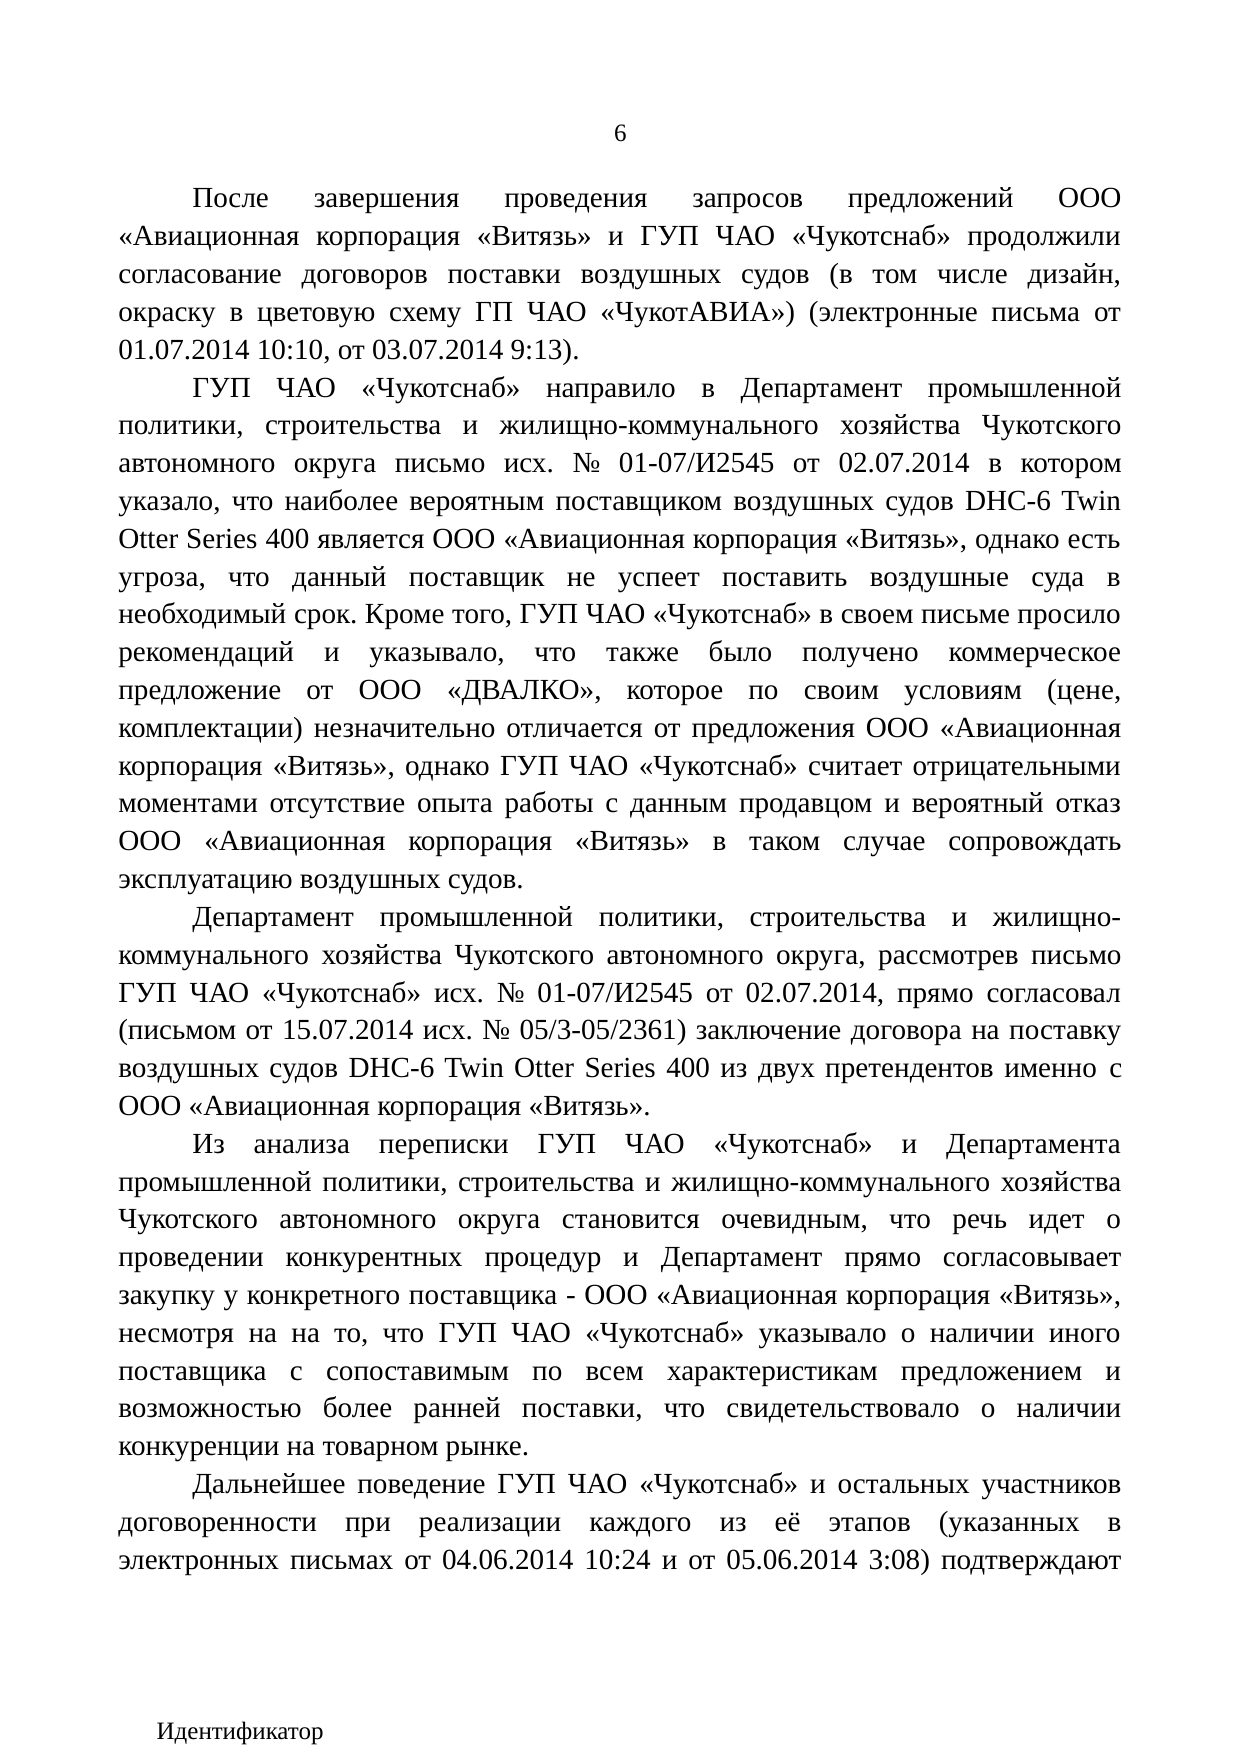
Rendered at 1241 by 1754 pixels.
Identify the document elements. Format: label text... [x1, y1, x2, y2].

text Дальнейшее поведение ГУП ЧАО «Чукотснаб» и остальных участников договоренности при реализации каждого из её этапов (указанных в электронных письмах от 04.06.2014 10:24 и от 05.06.2014 3:08) подтверждают [118, 1462, 1122, 1575]
text Из анализа переписки ГУП ЧАО «Чукотснаб» и Департамента промышленной политики, строительства и жилищно-коммунального хозяйства Чукотского автономного округа становится очевидным, что речь идет о проведении конкурентных процедур и Департамент прямо согласовывает закупку у конкретного поставщика - ООО «Авиационная корпорация «Витязь», несмотря на на то, что ГУП ЧАО «Чукотснаб» указывало о наличии иного поставщика с сопоставимым по всем характеристикам предложением и возможностью более ранней поставки, что свидетельствовало о наличии конкуренции на товарном рынке. [118, 1122, 1122, 1462]
text Департамент промышленной политики, строительства и жилищно-коммунального хозяйства Чукотского автономного округа, рассмотрев письмо ГУП ЧАО «Чукотснаб» исх. № 01-07/И2545 от 02.07.2014, прямо согласовал (письмом от 15.07.2014 исх. № 05/3-05/2361) заключение договора на поставку воздушных судов DHC-6 Twin Otter Series 400 из двух претендентов именно c ООО «Авиационная корпорация «Витязь». [118, 895, 1122, 1122]
text ГУП ЧАО «Чукотснаб» направило в Департамент промышленной политики, строительства и жилищно-коммунального хозяйства Чукотского автономного округа письмо исх. № 01-07/И2545 от 02.07.2014 в котором указало, что наиболее вероятным поставщиком воздушных судов DHC-6 Twin Otter Series 400 является ООО «Авиационная корпорация «Витязь», однако есть угроза, что данный поставщик не успеет поставить воздушные суда в необходимый срок. Кроме того, ГУП ЧАО «Чукотснаб» в своем письме просило рекомендаций и указывало, что также было получено коммерческое предложение от ООО «ДВАЛКО», которое по своим условиям (цене, комплектации) незначительно отличается от предложения ООО «Авиационная корпорация «Витязь», однако ГУП ЧАО «Чукотснаб» считает отрицательными моментами отсутствие опыта работы с данным продавцом и вероятный отказ ООО «Авиационная корпорация «Витязь» в таком случае сопровождать эксплуатацию воздушных судов. [118, 365, 1122, 895]
text После завершения проведения запросов предложений ООО «Авиационная корпорация «Витязь» и ГУП ЧАО «Чукотснаб» продолжили согласование договоров поставки воздушных судов (в том числе дизайн, окраску в цветовую схему ГП ЧАО «ЧукотАВИА») (электронные письма от 01.07.2014 10:10, от 03.07.2014 9:13). [118, 176, 1122, 365]
